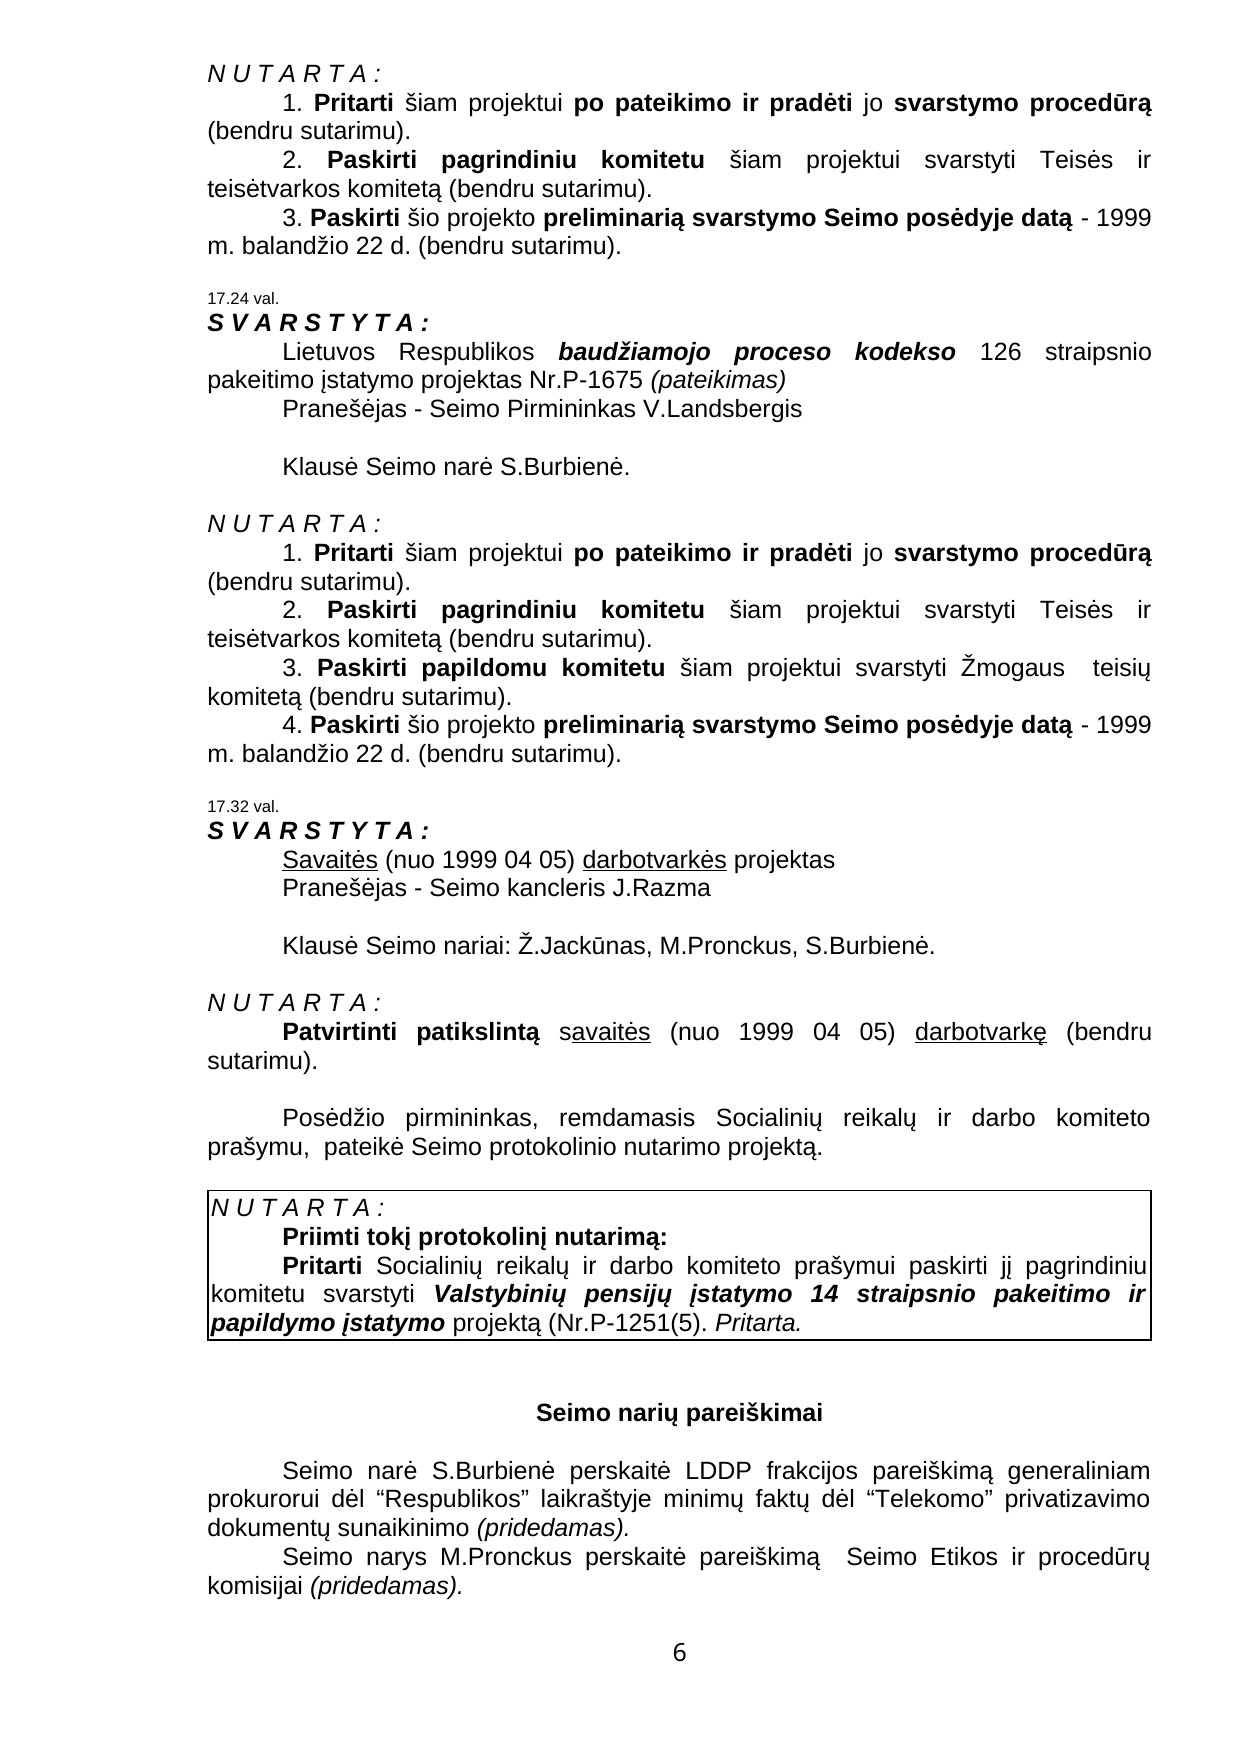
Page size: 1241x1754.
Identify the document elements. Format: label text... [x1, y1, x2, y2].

text Posėdžio pirmininkas, remdamasis Socialinių reikalų ir darbo komiteto prašymu, pateikė Seimo protokolinio nutarimo projektą. [207, 1103, 1152, 1161]
text S V A R S T Y T A : [207, 308, 1152, 337]
text Lietuvos Respublikos baudžiamojo proceso kodekso 126 straipsnio pakeitimo įstatymo projektas Nr.P-1675 (pateikimas) [207, 337, 1152, 394]
text Seimo narys M.Pronckus perskaitė pareiškimą Seimo Etikos ir procedūrų komisijai (pridedamas). [207, 1542, 1152, 1599]
text 3. Paskirti šio projekto preliminarią svarstymo Seimo posėdyje datą - 1999 m. balandžio 22 d. (bendru sutarimu). [207, 202, 1152, 260]
text Pranešėjas - Seimo Pirmininkas V.Landsbergis [207, 394, 1152, 423]
text Klausė Seimo nariai: Ž.Jackūnas, M.Pronckus, S.Burbienė. [207, 931, 1152, 959]
text Seimo narė S.Burbienė perskaitė LDDP frakcijos pareiškimą generaliniam prokurorui dėl “Respublikos” laikraštyje minimų faktų dėl “Telekomo” privatizavimo dokumentų sunaikinimo (pridedamas). [207, 1456, 1152, 1542]
text Pranešėjas - Seimo kancleris J.Razma [207, 873, 1152, 902]
text N U T A R T A : [207, 59, 1152, 87]
text Seimo narių pareiškimai [207, 1398, 1152, 1427]
text 2. Paskirti pagrindiniu komitetu šiam projektui svarstyti Teisės ir teisėtvarkos komitetą (bendru sutarimu). [207, 145, 1152, 202]
text Pritarti Socialinių reikalų ir darbo komiteto prašymui paskirti jį pagrindiniu komitetu svarstyti Valstybinių pensijų įstatymo 14 straipsnio pakeitimo ir papildymo įstatymo projektą (Nr.P-1251(5). Pritarta. [209, 1247, 1150, 1339]
text 17.32 val. [207, 797, 1152, 816]
text 17.24 val. [207, 289, 1152, 308]
text S V A R S T Y T A : [207, 816, 1152, 844]
text 1. Pritarti šiam projektui po pateikimo ir pradėti jo svarstymo procedūrą (bendru sutarimu). [207, 87, 1152, 145]
text 3. Paskirti papildomu komitetu šiam projektui svarstyti Žmogaus teisių komitetą (bendru sutarimu). [207, 653, 1152, 710]
text 4. Paskirti šio projekto preliminarią svarstymo Seimo posėdyje datą - 1999 m. balandžio 22 d. (bendru sutarimu). [207, 710, 1152, 768]
text 2. Paskirti pagrindiniu komitetu šiam projektui svarstyti Teisės ir teisėtvarkos komitetą (bendru sutarimu). [207, 595, 1152, 653]
text Klausė Seimo narė S.Burbienė. [207, 452, 1152, 480]
text N U T A R T A : [207, 509, 1152, 538]
text N U T A R T A : [207, 988, 1152, 1017]
text Savaitės (nuo 1999 04 05) darbotvarkės projektas [207, 844, 1152, 873]
text 1. Pritarti šiam projektui po pateikimo ir pradėti jo svarstymo procedūrą (bendru sutarimu). [207, 538, 1152, 595]
text Patvirtinti patikslintą savaitės (nuo 1999 04 05) darbotvarkę (bendru sutarimu). [207, 1017, 1152, 1074]
text N U T A R T A : [209, 1191, 1150, 1218]
text Priimti tokį protokolinį nutarimą: [209, 1218, 1150, 1247]
